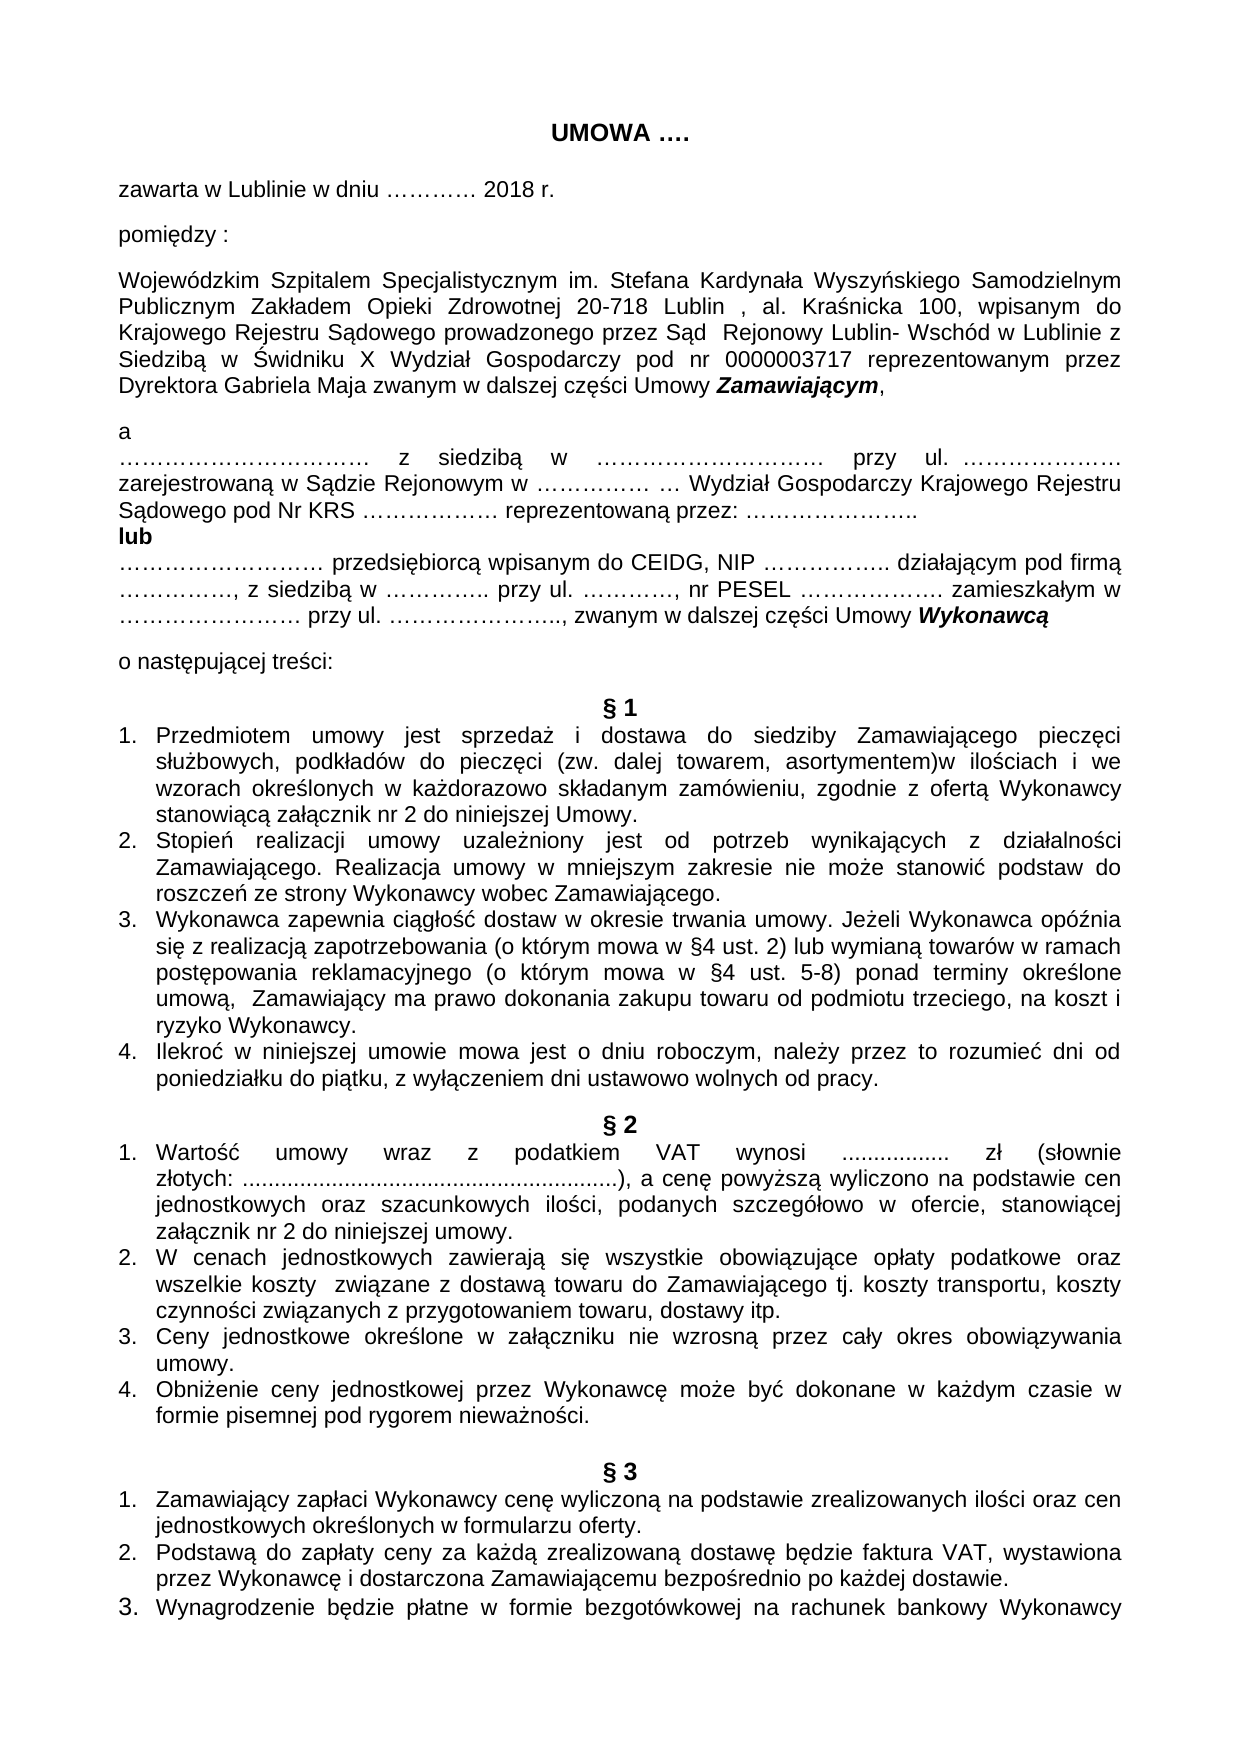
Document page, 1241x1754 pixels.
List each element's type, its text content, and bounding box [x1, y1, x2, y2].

text ……………………… przedsiębiorcą wpisanym do CEIDG, NIP …………….. działającym pod firmą ……………, z siedzibą w ………….. przy ul. …………, nr PESEL ………………. zamieszkałym w …………………… przy ul. ………………….., zwanym w dalszej części Umowy Wykonawcą [118, 549, 1122, 628]
text Wojewódzkim Szpitalem Specjalistycznym im. Stefana Kardynała Wyszyńskiego Samodzielnym Publicznym Zakładem Opieki Zdrowotnej 20-718 Lublin , al. Kraśnicka 100, wpisanym do Krajowego Rejestru Sądowego prowadzonego przez Sąd Rejonowy Lublin- Wschód w Lublinie z Siedzibą w Świdniku X Wydział Gospodarczy pod nr 0000003717 reprezentowanym przez Dyrektora Gabriela Maja zwanym w dalszej części Umowy Zamawiającym, [118, 267, 1122, 398]
subtitle Wartość umowy wraz z podatkiem VAT wynosi ................. zł (słownie złotych: ...........................................................), a cenę powyższą wyliczono na podstawie cen jednostkowych oraz szacunkowych ilości, podanych szczegółowo w ofercie, stanowiącej załącznik nr 2 do niniejszej umowy. [118, 1139, 1122, 1244]
list Zamawiający zapłaci Wykonawcy cenę wyliczoną na podstawie zrealizowanych ilości oraz cen jednostkowych określonych w formularzu oferty. [118, 1486, 1122, 1539]
list Wynagrodzenie będzie płatne w formie bezgotówkowej na rachunek bankowy Wykonawcy [118, 1592, 1122, 1620]
text a [118, 418, 1122, 444]
text § 3 [118, 1457, 1122, 1486]
subtitle Obniżenie ceny jednostkowej przez Wykonawcę może być dokonane w każdym czasie w formie pisemnej pod rygorem nieważności. [118, 1376, 1122, 1429]
text lub [118, 523, 1122, 549]
list Stopień realizacji umowy uzależniony jest od potrzeb wynikających z działalności Zamawiającego. Realizacja umowy w mniejszym zakresie nie może stanowić podstaw do roszczeń ze strony Wykonawcy wobec Zamawiającego. [118, 827, 1122, 906]
text zawarta w Lublinie w dniu ………… 2018 r. [118, 176, 1122, 202]
list Podstawą do zapłaty ceny za każdą zrealizowaną dostawę będzie faktura VAT, wystawiona przez Wykonawcę i dostarczona Zamawiającemu bezpośrednio po każdej dostawie. [118, 1539, 1122, 1592]
text pomiędzy : [118, 221, 1122, 247]
text § 2 [118, 1110, 1122, 1139]
subtitle W cenach jednostkowych zawierają się wszystkie obowiązujące opłaty podatkowe oraz wszelkie koszty związane z dostawą towaru do Zamawiającego tj. koszty transportu, koszty czynności związanych z przygotowaniem towaru, dostawy itp. [118, 1244, 1122, 1323]
text o następującej treści: [118, 648, 1122, 674]
text …………………………… z siedzibą w ………………………… przy ul. ………………… zarejestrowaną w Sądzie Rejonowym w …………… … Wydział Gospodarczy Krajowego Rejestru Sądowego pod Nr KRS ……………… reprezentowaną przez: ………………….. [118, 444, 1122, 523]
text § 1 [118, 693, 1122, 722]
list Wykonawca zapewnia ciągłość dostaw w okresie trwania umowy. Jeżeli Wykonawca opóźnia się z realizacją zapotrzebowania (o którym mowa w §4 ust. 2) lub wymianą towarów w ramach postępowania reklamacyjnego (o którym mowa w §4 ust. 5-8) ponad terminy określone umową, Zamawiający ma prawo dokonania zakupu towaru od podmiotu trzeciego, na koszt i ryzyko Wykonawcy. [118, 906, 1122, 1038]
subtitle Ceny jednostkowe określone w załączniku nie wzrosną przez cały okres obowiązywania umowy. [118, 1323, 1122, 1376]
list Przedmiotem umowy jest sprzedaż i dostawa do siedziby Zamawiającego pieczęci służbowych, podkładów do pieczęci (zw. dalej towarem, asortymentem)w ilościach i we wzorach określonych w każdorazowo składanym zamówieniu, zgodnie z ofertą Wykonawcy stanowiącą załącznik nr 2 do niniejszej Umowy. [118, 722, 1122, 827]
list Ilekroć w niniejszej umowie mowa jest o dniu roboczym, należy przez to rozumieć dni od poniedziałku do piątku, z wyłączeniem dni ustawowo wolnych od pracy. [118, 1038, 1122, 1091]
text UMOWA …. [118, 118, 1122, 147]
